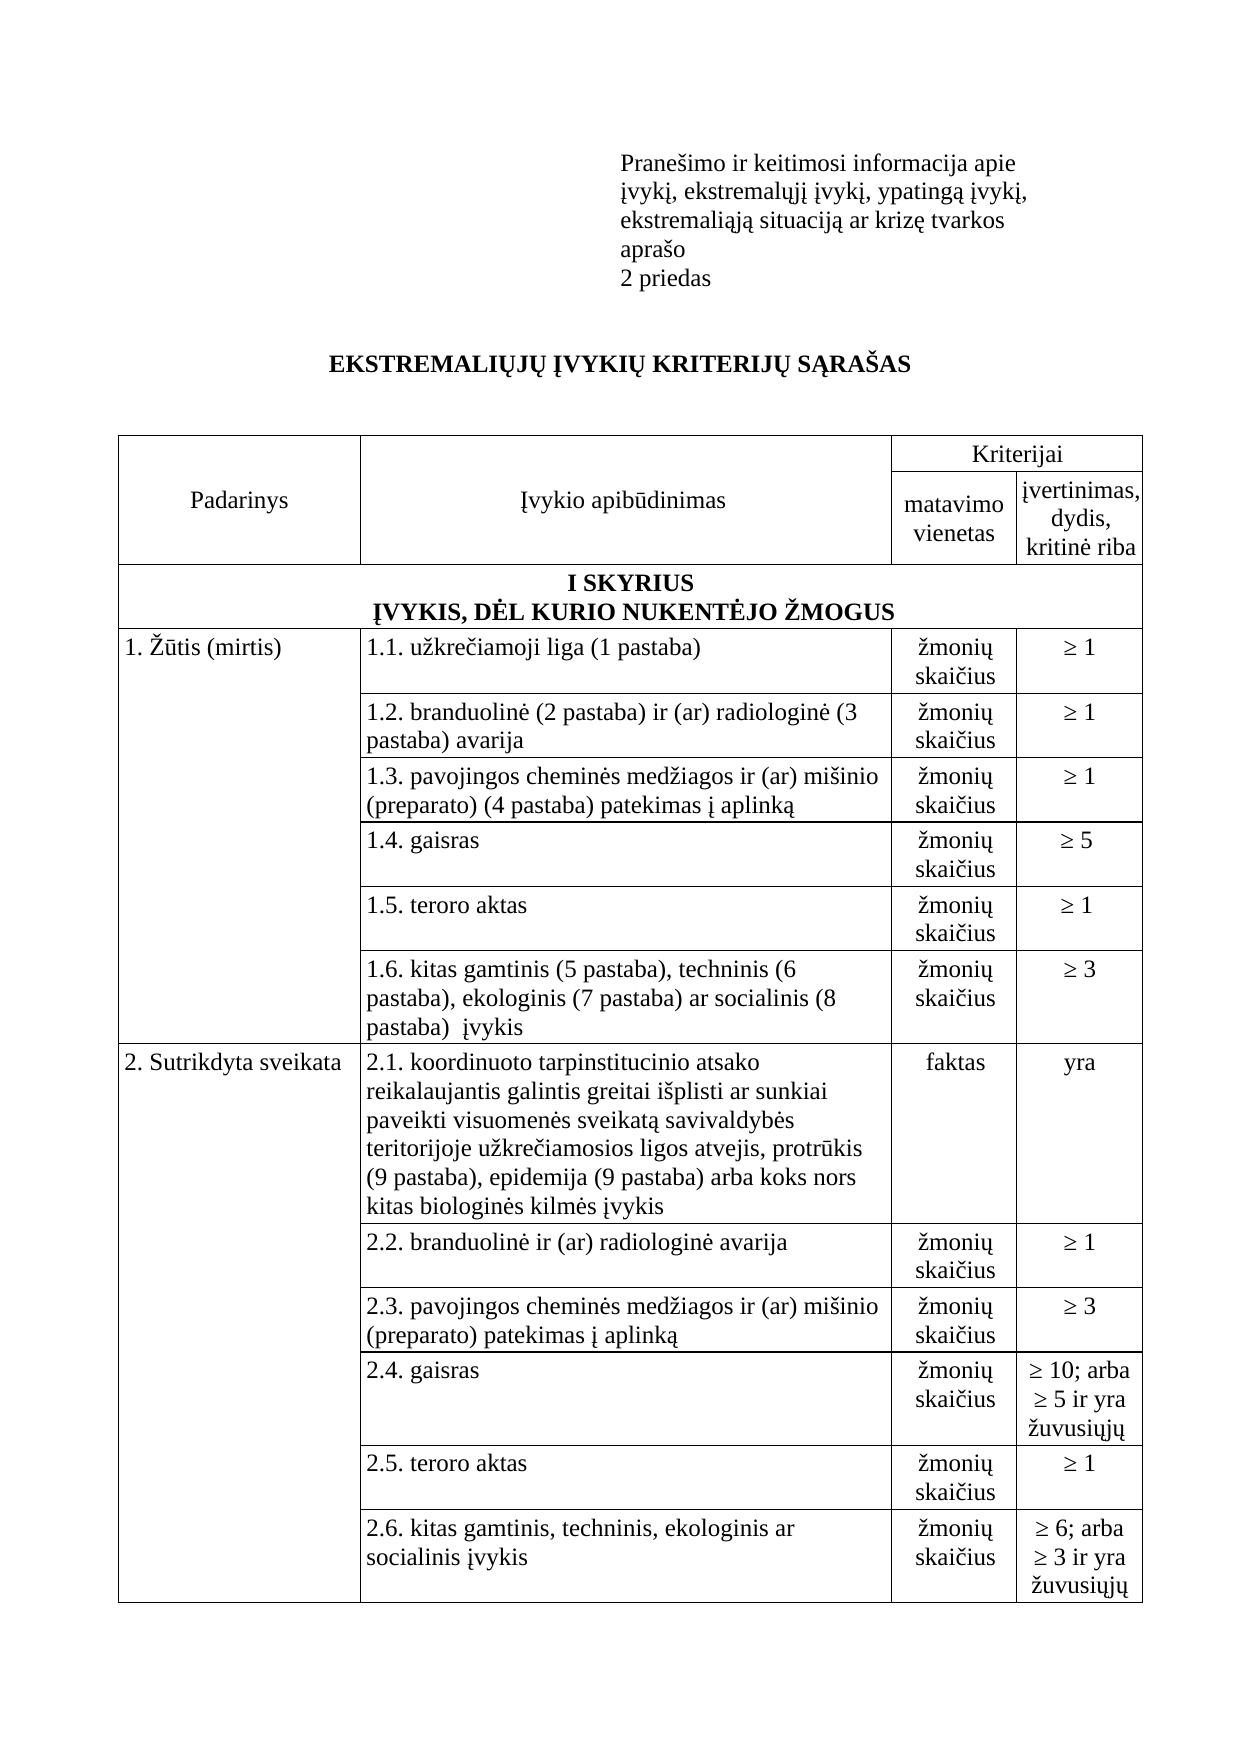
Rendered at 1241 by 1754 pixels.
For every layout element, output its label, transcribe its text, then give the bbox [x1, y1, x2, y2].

table_cell [119, 1223, 360, 1287]
table_cell I SKYRIUS ĮVYKIS, DĖL KURIO NUKENTĖJO ŽMOGUS [119, 565, 1142, 628]
table_cell ≥ 6; arba ≥ 3 ir yra žuvusiųjų [1017, 1510, 1142, 1602]
table_cell ≥ 1 [1017, 629, 1142, 693]
table_cell ≥ 1 [1017, 1446, 1142, 1509]
table_cell žmonių skaičius [892, 951, 1016, 1043]
table_cell žmonių skaičius [892, 694, 1016, 757]
table_cell žmonių skaičius [892, 1510, 1016, 1602]
table_cell 2.6. kitas gamtinis, techninis, ekologinis ar socialinis įvykis [361, 1510, 891, 1602]
table_cell 1.3. pavojingos cheminės medžiagos ir (ar) mišinio (preparato) (4 pastaba) patekimas į aplinką [361, 758, 891, 821]
table_cell 1.2. branduolinė (2 pastaba) ir (ar) radiologinė (3 pastaba) avarija [361, 694, 891, 757]
table_cell žmonių skaičius [892, 758, 1016, 821]
table_cell 2.5. teroro aktas [361, 1446, 891, 1509]
table_cell 2.1. koordinuoto tarpinstitucinio atsako reikalaujantis galintis greitai išplisti ar sunkiai paveikti visuomenės sveikatą savivaldybės teritorijoje užkrečiamosios ligos atvejis, protrūkis (9 pastaba), epidemija (9 pastaba) arba koks nors kitas biologinės kilmės įvykis [361, 1044, 891, 1223]
table_cell žmonių skaičius [892, 629, 1016, 693]
table_cell ≥ 10; arba ≥ 5 ir yra žuvusiųjų [1017, 1353, 1142, 1444]
table_cell faktas [892, 1044, 1016, 1223]
table_cell 1.1. užkrečiamoji liga (1 pastaba) [361, 629, 891, 693]
table_cell 2. Sutrikdyta sveikata [119, 1044, 360, 1223]
table_cell žmonių skaičius [892, 823, 1016, 886]
table_cell 1.5. teroro aktas [361, 887, 891, 950]
table_cell [119, 1509, 360, 1602]
table_cell ≥ 5 [1017, 823, 1142, 886]
table_cell [119, 886, 360, 950]
text įvykį, ekstremalųjį įvykį, ypatingą įvykį, [118, 176, 1122, 205]
table_cell [119, 757, 360, 821]
table_cell ≥ 1 [1017, 887, 1142, 950]
table_cell [119, 1351, 360, 1444]
table_header Kriterijai [892, 436, 1142, 471]
table_cell 1.4. gaisras [361, 823, 891, 886]
text EKSTREMALIŲJŲ ĮVYKIŲ KRITERIJų sąrašas [118, 349, 1122, 378]
table_cell ≥ 1 [1017, 1224, 1142, 1287]
table_cell ≥ 1 [1017, 694, 1142, 757]
table_cell [119, 693, 360, 757]
table_cell žmonių skaičius [892, 1288, 1016, 1351]
table_cell ≥ 3 [1017, 1288, 1142, 1351]
text 2 priedas [118, 263, 1122, 291]
text aprašo [118, 234, 1122, 263]
table_cell 1.6. kitas gamtinis (5 pastaba), techninis (6 pastaba), ekologinis (7 pastaba) ar socialinis (8 pastaba) įvykis [361, 951, 891, 1043]
table_cell įvertinimas, dydis, kritinė riba [1017, 472, 1142, 564]
table_cell yra [1017, 1044, 1142, 1223]
table_cell 2.4. gaisras [361, 1353, 891, 1444]
table_cell 2.2. branduolinė ir (ar) radiologinė avarija [361, 1224, 891, 1287]
text ekstremaliąją situaciją ar krizę tvarkos [118, 205, 1122, 234]
table_cell žmonių skaičius [892, 1224, 1016, 1287]
table_header Padarinys [119, 436, 360, 564]
table_cell [119, 821, 360, 886]
table_cell ≥ 1 [1017, 758, 1142, 821]
table_cell 2.3. pavojingos cheminės medžiagos ir (ar) mišinio (preparato) patekimas į aplinką [361, 1288, 891, 1351]
table_cell [119, 1287, 360, 1351]
table_cell ≥ 3 [1017, 951, 1142, 1043]
table_cell žmonių skaičius [892, 1353, 1016, 1444]
table_cell [119, 950, 360, 1043]
table_header Įvykio apibūdinimas [361, 436, 891, 564]
table_cell [119, 1445, 360, 1509]
text Pranešimo ir keitimosi informacija apie [118, 148, 1122, 176]
table_cell matavimo vienetas [892, 472, 1016, 564]
table_cell 1. Žūtis (mirtis) [119, 629, 360, 693]
table_cell žmonių skaičius [892, 887, 1016, 950]
table_cell žmonių skaičius [892, 1446, 1016, 1509]
